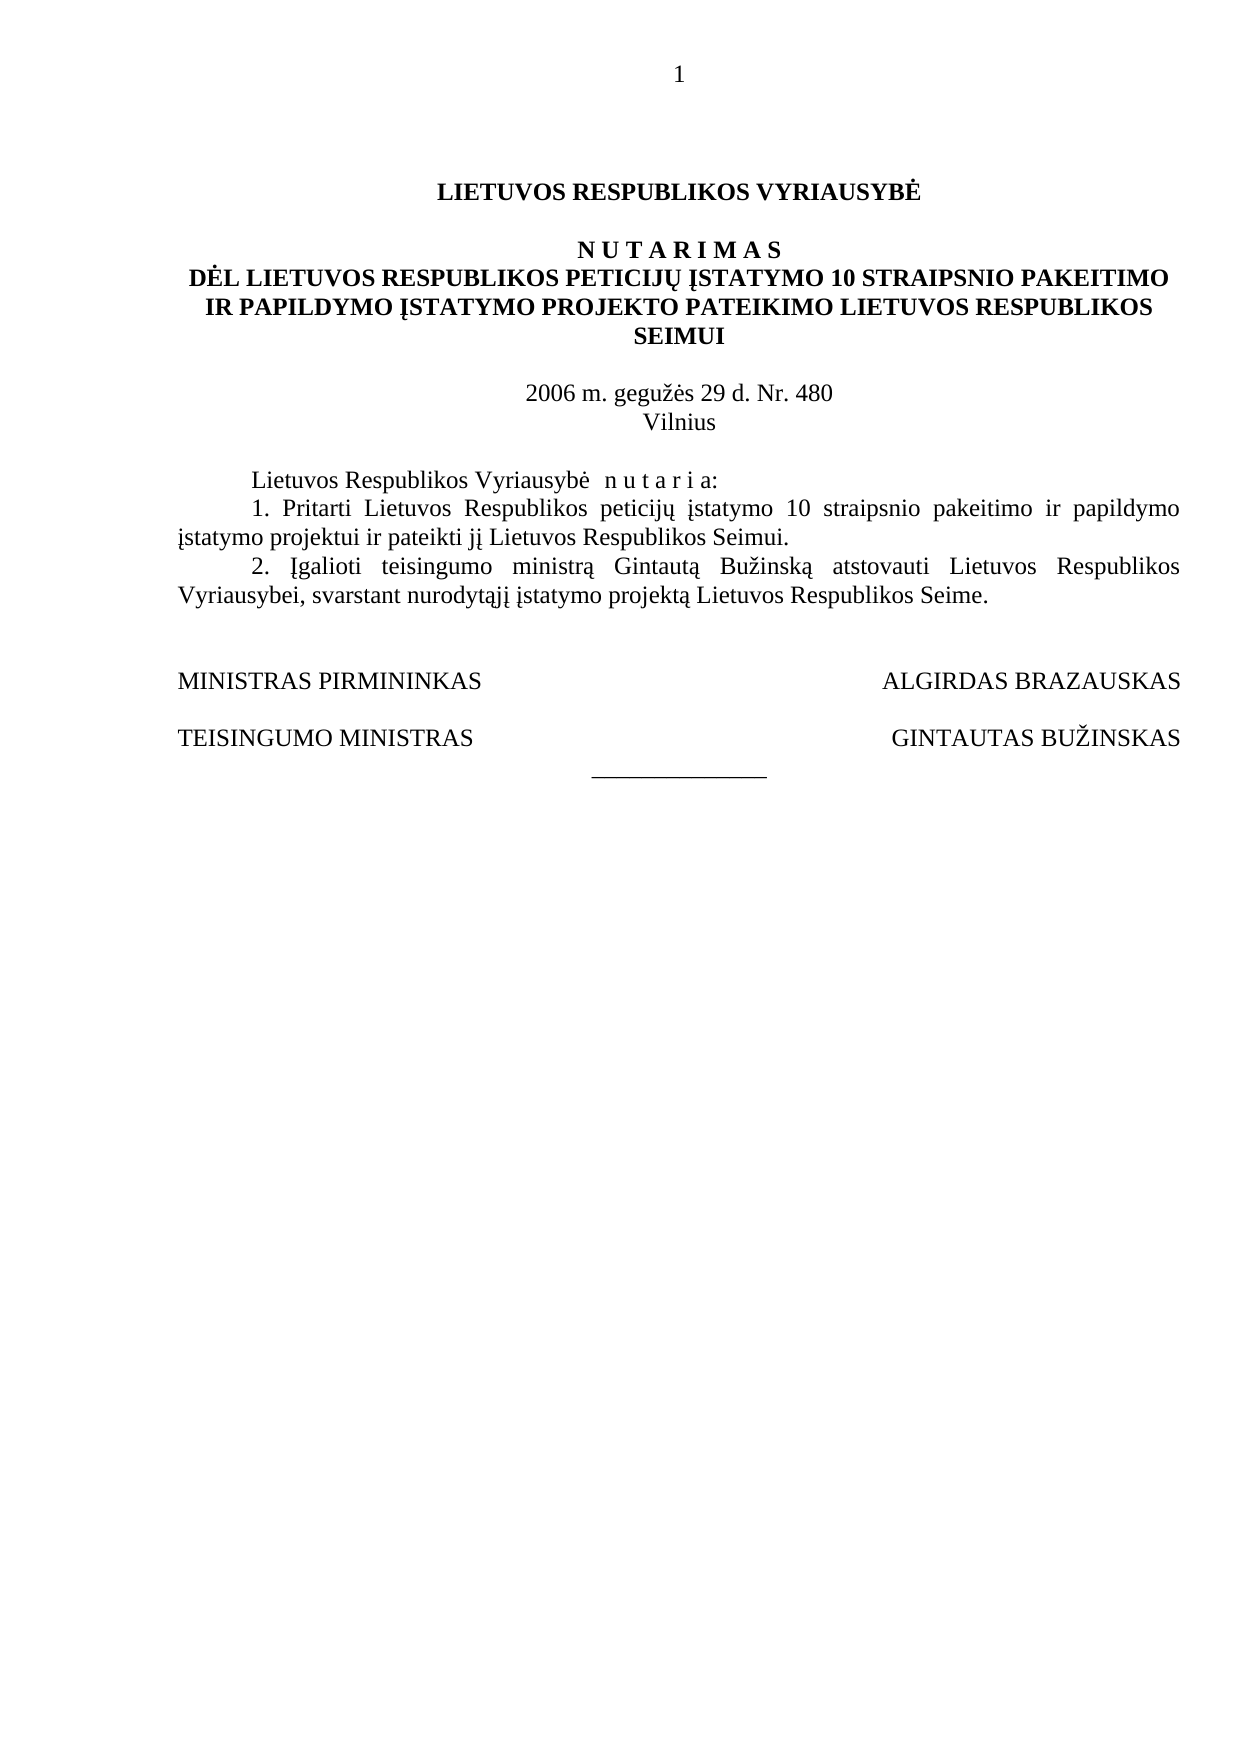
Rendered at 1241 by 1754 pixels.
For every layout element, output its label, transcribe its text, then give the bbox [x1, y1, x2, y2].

text N U T A R I M A S [177, 235, 1181, 263]
text LIETUVOS RESPUBLIKOS VYRIAUSYBĖ [177, 177, 1181, 206]
text TEISINGUMO MINISTRAS GINTAUTAS BUŽINSKAS [177, 723, 1181, 752]
text ______________ [177, 752, 1181, 781]
text Lietuvos Respublikos Vyriausybė nutaria: [177, 465, 1181, 493]
text Vilnius [177, 407, 1181, 436]
text 1. Pritarti Lietuvos Respublikos peticijų įstatymo 10 straipsnio pakeitimo ir papildymo įstatymo projektui ir pateikti jį Lietuvos Respublikos Seimui. [177, 493, 1181, 551]
text MINISTRAS PIRMININKAS ALGIRDAS BRAZAUSKAS [177, 666, 1181, 695]
text 2. Įgalioti teisingumo ministrą Gintautą Bužinską atstovauti Lietuvos Respublikos Vyriausybei, svarstant nurodytąjį įstatymo projektą Lietuvos Respublikos Seime. [177, 551, 1181, 608]
text 2006 m. gegužės 29 d. Nr. 480 [177, 378, 1181, 407]
text DĖL LIETUVOS RESPUBLIKOS PETICIJŲ ĮSTATYMO 10 STRAIPSNIO PAKEITIMO IR PAPILDYMO ĮSTATYMO PROJEKTO PATEIKIMO LIETUVOS RESPUBLIKOS SEIMUI [177, 263, 1181, 350]
